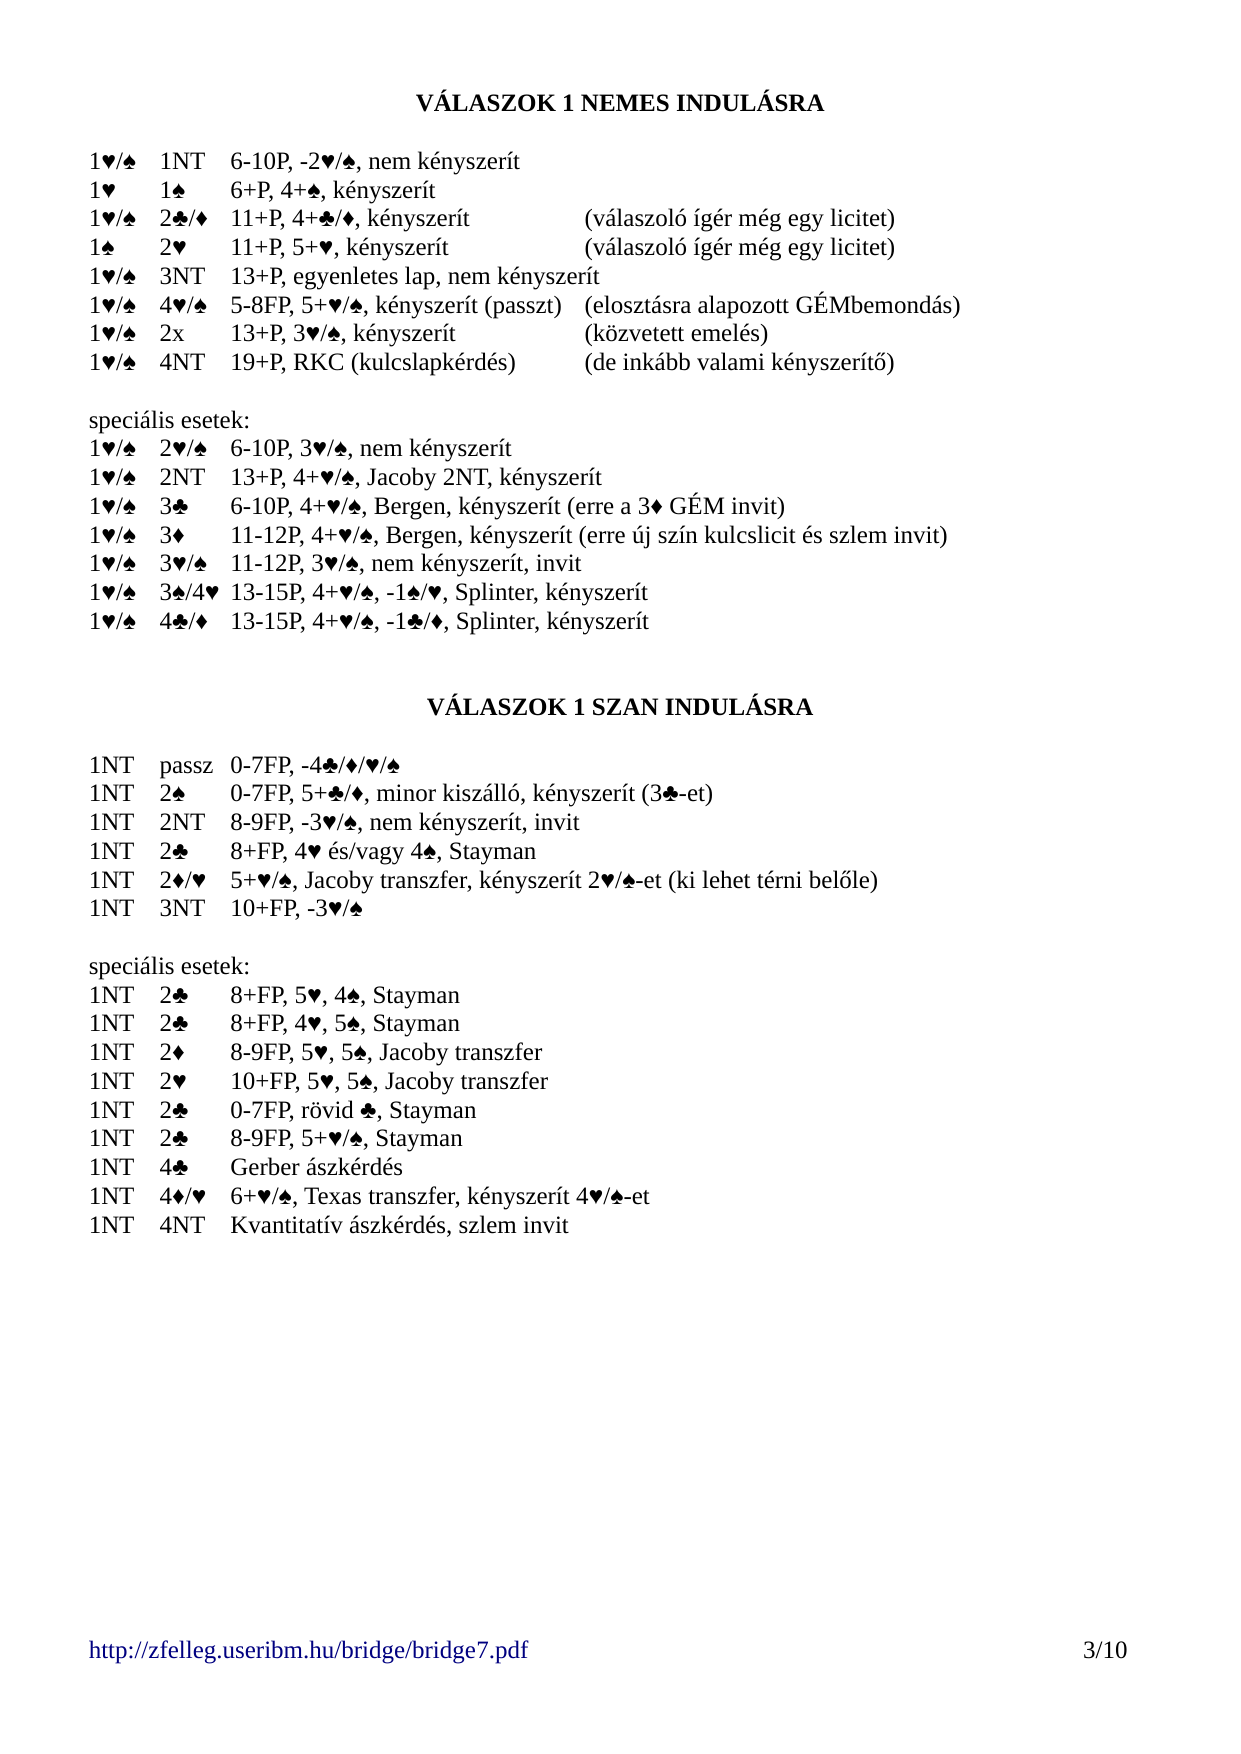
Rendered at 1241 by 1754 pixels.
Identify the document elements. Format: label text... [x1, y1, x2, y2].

text 1♥/♠ 2x 13+P, 3♥/♠, kényszerít (közvetett emelés) [88, 318, 1152, 347]
text 1♥/♠ 1NT 6-10P, -2♥/♠, nem kényszerít [88, 146, 1152, 175]
text 1NT 2NT 8-9FP, -3♥/♠, nem kényszerít, invit [88, 807, 1152, 836]
text 1NT 2♦/♥ 5+♥/♠, Jacoby transzfer, kényszerít 2♥/♠-et (ki lehet térni belőle) [88, 865, 1152, 893]
text 1NT 2♦ 8-9FP, 5♥, 5♠, Jacoby transzfer [88, 1037, 1152, 1066]
text 1NT 3NT 10+FP, -3♥/♠ [88, 893, 1152, 922]
text 1♥/♠ 4NT 19+P, RKC (kulcslapkérdés) (de inkább valami kényszerítő) [88, 347, 1152, 376]
text 1♥ 1♠ 6+P, 4+♠, kényszerít [88, 175, 1152, 203]
text 1♥/♠ 3♠/4♥ 13-15P, 4+♥/♠, -1♠/♥, Splinter, kényszerít [88, 577, 1152, 606]
text 1NT 2♣ 8+FP, 4♥, 5♠, Stayman [88, 1008, 1152, 1037]
text speciális esetek: [88, 405, 1152, 433]
text 1♥/♠ 3♦ 11-12P, 4+♥/♠, Bergen, kényszerít (erre új szín kulcslicit és szlem invit) [88, 520, 1152, 548]
text 1NT passz 0-7FP, -4♣/♦/♥/♠ [88, 750, 1152, 778]
text 1♥/♠ 4♥/♠ 5-8FP, 5+♥/♠, kényszerít (passzt) (elosztásra alapozott GÉMbemondás) [88, 290, 1152, 318]
text 1NT 2♠ 0-7FP, 5+♣/♦, minor kiszálló, kényszerít (3♣-et) [88, 778, 1152, 807]
text 1NT 2♥ 10+FP, 5♥, 5♠, Jacoby transzfer [88, 1066, 1152, 1095]
text speciális esetek: [88, 951, 1152, 980]
text 1NT 2♣ 8+FP, 4♥ és/vagy 4♠, Stayman [88, 836, 1152, 865]
text VÁLASZOK 1 NEMES INDULÁSRA [88, 88, 1152, 117]
text 1NT 2♣ 8-9FP, 5+♥/♠, Stayman [88, 1123, 1152, 1152]
text 1NT 2♣ 8+FP, 5♥, 4♠, Stayman [88, 980, 1152, 1008]
text 1♥/♠ 2♣/♦ 11+P, 4+♣/♦, kényszerít (válaszoló ígér még egy licitet) [88, 203, 1152, 232]
text 1NT 4♦/♥ 6+♥/♠, Texas transzfer, kényszerít 4♥/♠-et [88, 1181, 1152, 1210]
text 1♥/♠ 3♥/♠ 11-12P, 3♥/♠, nem kényszerít, invit [88, 548, 1152, 577]
text 1♥/♠ 3♣ 6-10P, 4+♥/♠, Bergen, kényszerít (erre a 3♦ GÉM invit) [88, 491, 1152, 520]
text 1NT 4♣ Gerber ászkérdés [88, 1152, 1152, 1181]
text 1♥/♠ 2♥/♠ 6-10P, 3♥/♠, nem kényszerít [88, 433, 1152, 462]
text 1♥/♠ 2NT 13+P, 4+♥/♠, Jacoby 2NT, kényszerít [88, 462, 1152, 491]
text 1♠ 2♥ 11+P, 5+♥, kényszerít (válaszoló ígér még egy licitet) [88, 232, 1152, 261]
text VÁLASZOK 1 SZAN INDULÁSRA [88, 692, 1152, 721]
text 1♥/♠ 4♣/♦ 13-15P, 4+♥/♠, -1♣/♦, Splinter, kényszerít [88, 606, 1152, 635]
text 1NT 2♣ 0-7FP, rövid ♣, Stayman [88, 1095, 1152, 1123]
text 1♥/♠ 3NT 13+P, egyenletes lap, nem kényszerít [88, 261, 1152, 290]
text 1NT 4NT Kvantitatív ászkérdés, szlem invit [88, 1210, 1152, 1238]
